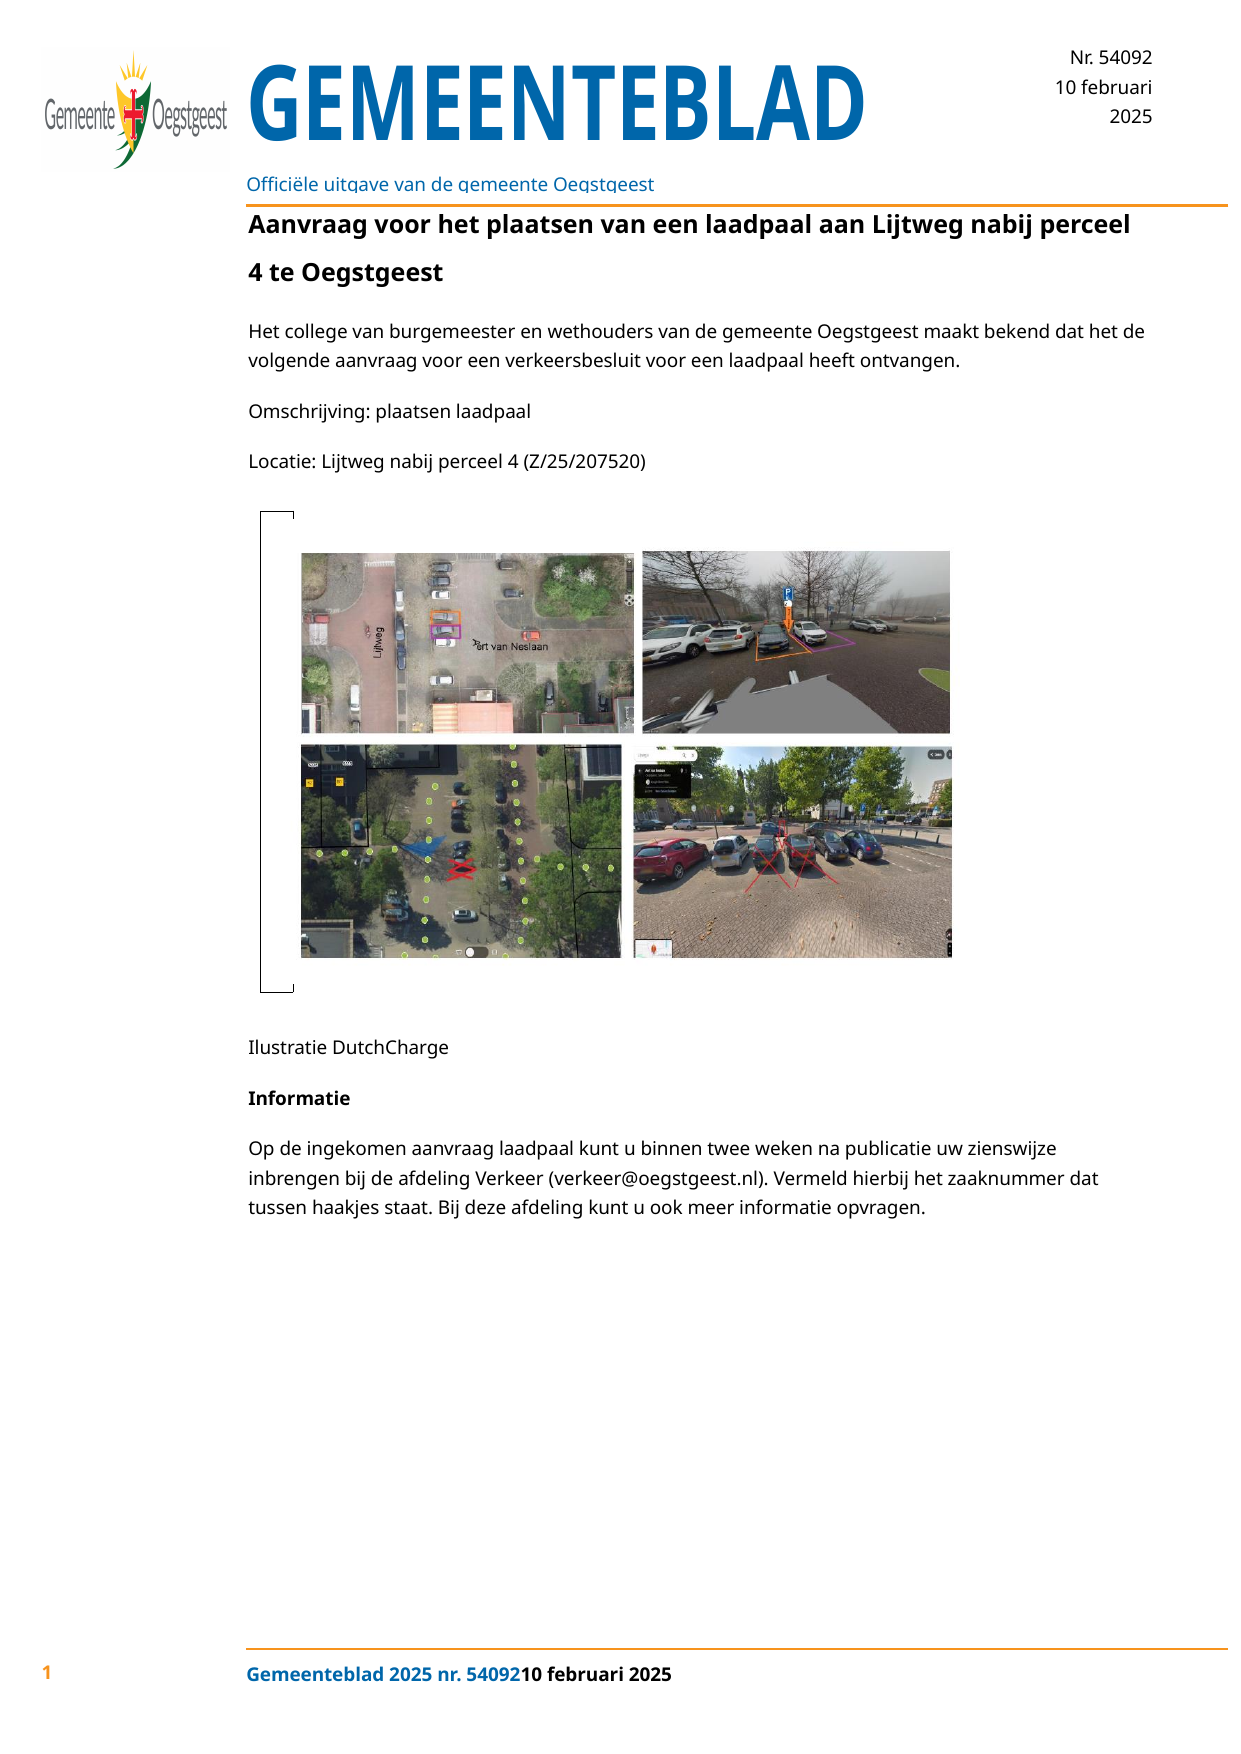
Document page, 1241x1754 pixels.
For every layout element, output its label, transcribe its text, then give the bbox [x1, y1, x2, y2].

text Omschrijving: plaatsen laadpaal [248, 398, 1152, 424]
text Het college van burgemeester en wethouders van de gemeente Oegstgeest maakt bekend dat het de volgende aanvraag voor een verkeersbesluit voor een laadpaal heeft ontvangen. [248, 318, 1152, 373]
text Informatie [248, 1085, 1152, 1110]
text Ilustratie DutchCharge [248, 1034, 1152, 1060]
text Locatie: Lijtweg nabij perceel 4 (Z/25/207520) [248, 448, 1152, 474]
text Aanvraag voor het plaatsen van een laadpaal aan Lijtweg nabij perceel 4 te Oegstgeest [248, 207, 1152, 288]
text Op de ingekomen aanvraag laadpaal kunt u binnen twee weken na publicatie uw zienswijze inbrengen bij de afdeling Verkeer (verkeer@oegstgeest.nl). Vermeld hierbij het zaaknummer dat tussen haakjes staat. Bij deze afdeling kunt u ook meer informatie opvragen. [248, 1135, 1152, 1220]
picture [268, 519, 978, 984]
picture [41, 47, 231, 172]
